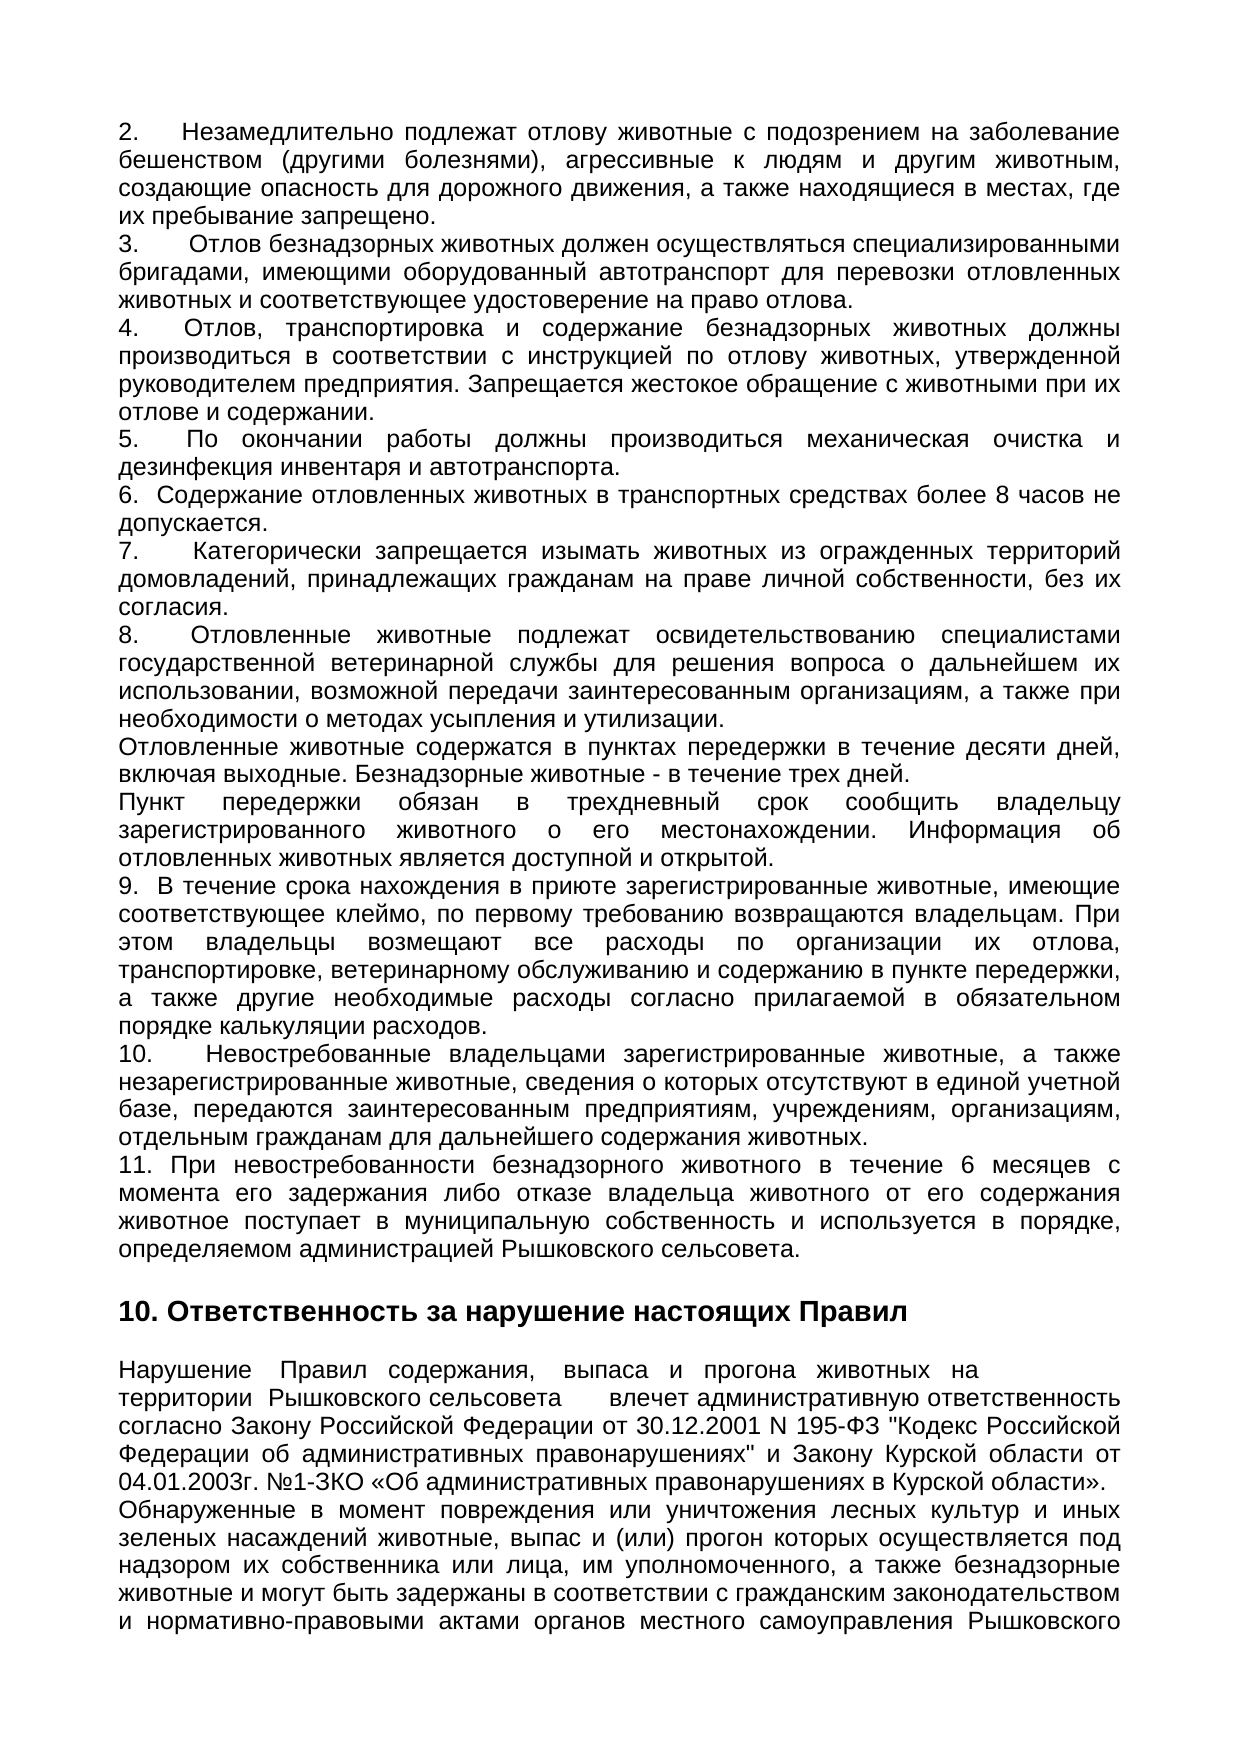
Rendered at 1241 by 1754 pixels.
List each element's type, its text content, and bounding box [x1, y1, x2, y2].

text 3. Отлов безнадзорных животных должен осуществляться специализированными бригадами, имеющими оборудованный автотранспорт для перевозки отловленных животных и соответствующее удостоверение на право отлова. [118, 230, 1122, 313]
text Пункт передержки обязан в трехдневный срок сообщить владельцу зарегистрированного животного о его местонахождении. Информация об отловленных животных является доступной и открытой. [118, 788, 1122, 872]
text 10. Невостребованные владельцами зарегистрированные животные, а также незарегистрированные животные, сведения о которых отсутствуют в единой учетной базе, передаются заинтересованным предприятиям, учреждениям, организациям, отдельным гражданам для дальнейшего содержания животных. [118, 1039, 1122, 1151]
text 11. При невостребованности безнадзорного животного в течение 6 месяцев с момента его задержания либо отказе владельца животного от его содержания животное поступает в муниципальную собственность и используется в порядке, определяемом администрацией Рышковского сельсовета. [118, 1151, 1122, 1263]
text Отловленные животные содержатся в пунктах передержки в течение десяти дней, включая выходные. Безнадзорные животные - в течение трех дней. [118, 732, 1122, 788]
text 5. По окончании работы должны производиться механическая очистка и дезинфекция инвентаря и автотранспорта. [118, 425, 1122, 481]
text 6. Содержание отловленных животных в транспортных средствах более 8 часов не допускается. [118, 481, 1122, 537]
text территории Рышковского сельсовета влечет административную ответственность согласно Закону Российской Федерации от 30.12.2001 N 195-ФЗ "Кодекс Российской Федерации об административных правонарушениях" и Закону Курской области от 04.01.2003г. №1-ЗКО «Об административных правонарушениях в Курской области». [118, 1384, 1122, 1495]
text 9. В течение срока нахождения в приюте зарегистрированные животные, имеющие соответствующее клеймо, по первому требованию возвращаются владельцам. При этом владельцы возмещают все расходы по организации их отлова, транспортировке, ветеринарному обслуживанию и содержанию в пункте передержки, а также другие необходимые расходы согласно прилагаемой в обязательном порядке калькуляции расходов. [118, 872, 1122, 1039]
text 4. Отлов, транспортировка и содержание безнадзорных животных должны производиться в соответствии с инструкцией по отлову животных, утвержденной руководителем предприятия. Запрещается жестокое обращение с животными при их отлове и содержании. [118, 313, 1122, 425]
text 8. Отловленные животные подлежат освидетельствованию специалистами государственной ветеринарной службы для решения вопроса о дальнейшем их использовании, возможной передачи заинтересованным организациям, а также при необходимости о методах усыпления и утилизации. [118, 621, 1122, 732]
text 2. Незамедлительно подлежат отлову животные с подозрением на заболевание бешенством (другими болезнями), агрессивные к людям и другим животным, создающие опасность для дорожного движения, а также находящиеся в местах, где их пребывание запрещено. [118, 118, 1122, 230]
text Обнаруженные в момент повреждения или уничтожения лесных культур и иных зеленых насаждений животные, выпас и (или) прогон которых осуществляется под надзором их собственника или лица, им уполномоченного, а также безнадзорные животные и могут быть задержаны в соответствии с гражданским законодательством и нормативно-правовыми актами органов местного самоуправления Рышковского [118, 1495, 1122, 1635]
text 7. Категорически запрещается изымать животных из огражденных территорий домовладений, принадлежащих гражданам на праве личной собственности, без их согласия. [118, 537, 1122, 621]
text Нарушение Правил содержания, выпаса и прогона животных на [118, 1356, 1122, 1384]
text 10. Ответственность за нарушение настоящих Правил [118, 1295, 1122, 1328]
